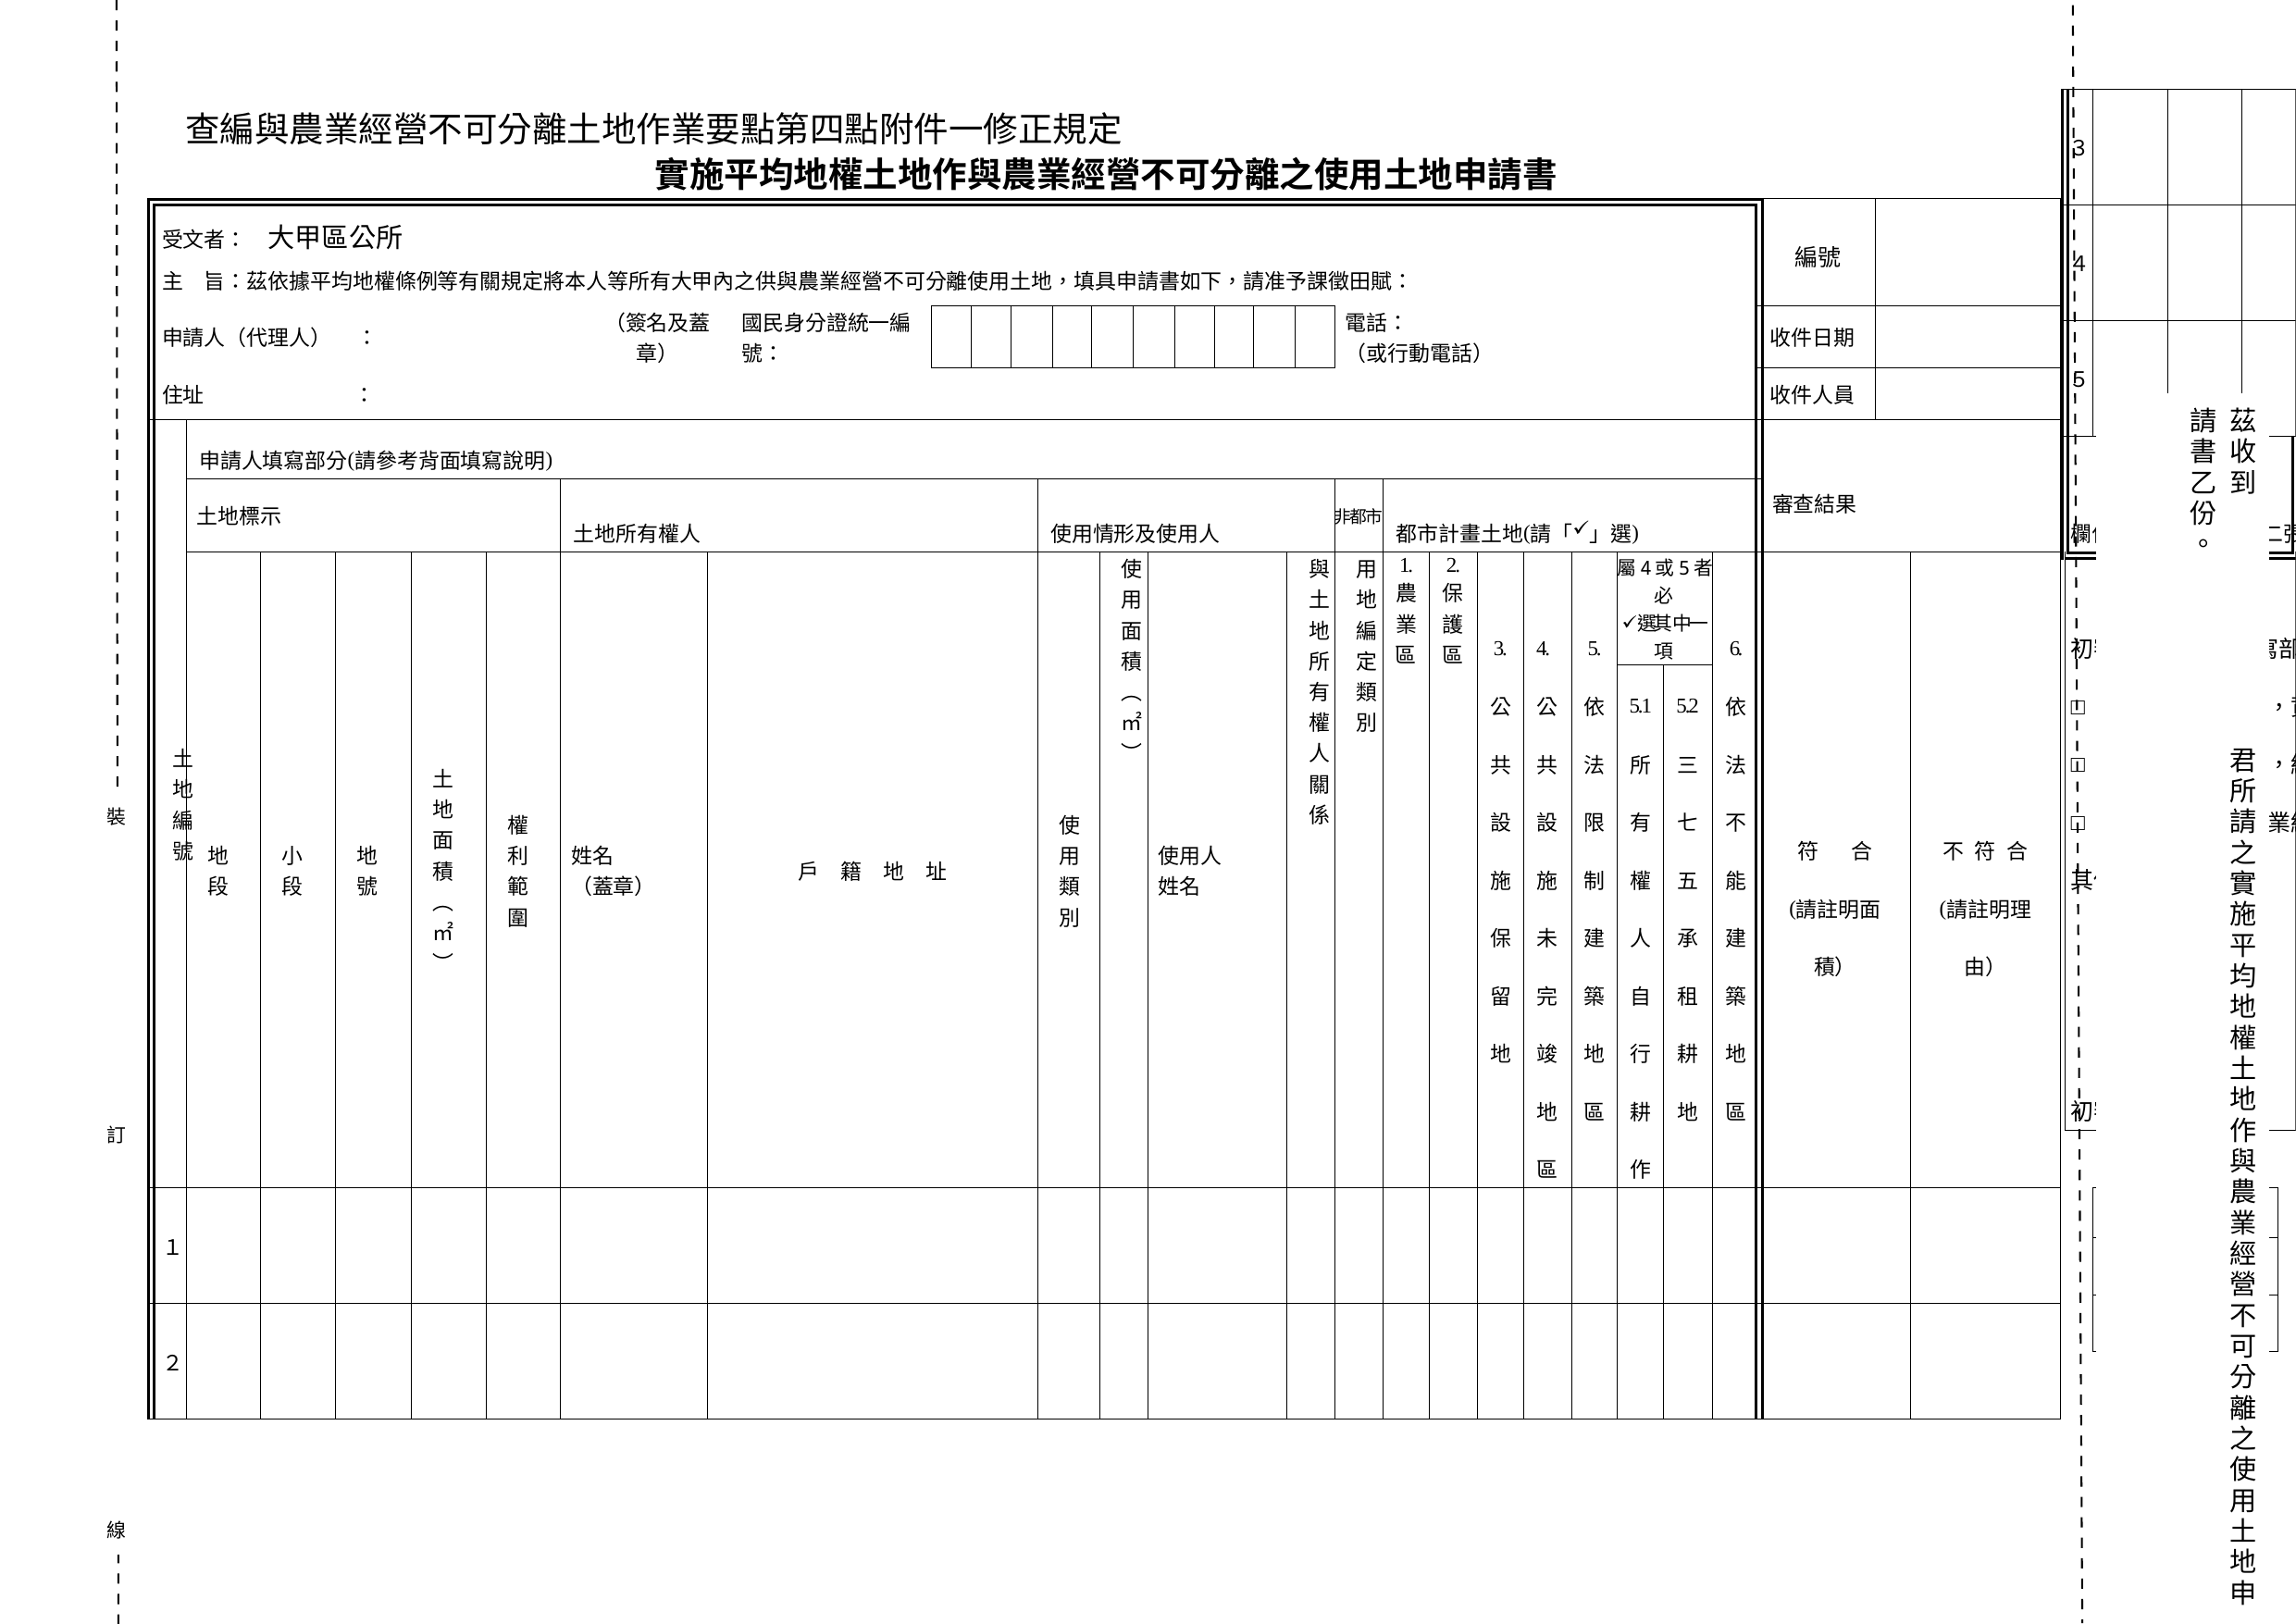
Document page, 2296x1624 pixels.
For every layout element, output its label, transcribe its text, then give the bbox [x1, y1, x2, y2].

table_cell [412, 1304, 486, 1419]
table_cell [336, 1304, 411, 1419]
table_cell [187, 1304, 260, 1419]
table_cell 申請人（代理人） [155, 305, 354, 367]
table_cell [1215, 306, 1253, 367]
table_cell 權利範圍 [487, 552, 560, 1187]
table_cell 使用面積︵㎡︶ [1100, 552, 1148, 1187]
table_cell 土地所有權人 [561, 479, 1037, 552]
table_cell 土地標示 [187, 479, 560, 552]
table_cell [1100, 1188, 1148, 1303]
table_header [2269, 1188, 2277, 1237]
table_cell [1524, 1304, 1571, 1419]
table_cell 符 合 (請註明面積） [1764, 552, 1910, 1187]
table_cell ２ [155, 1304, 186, 1419]
table_cell [1572, 1188, 1617, 1303]
table_cell 地段 [187, 552, 260, 1187]
table_cell [1524, 1188, 1571, 1303]
table_cell [932, 306, 971, 367]
table_cell [1618, 1304, 1663, 1419]
table_cell 非都市 [1335, 479, 1383, 552]
table_cell 5.1 所有權人自行耕作 [1618, 665, 1663, 1187]
table_cell [2242, 205, 2295, 320]
table_cell 住址 [155, 367, 354, 418]
table_cell [1664, 1188, 1712, 1303]
table_cell 編號 [1764, 199, 1875, 304]
table_cell 與土地所有權人關係 [1287, 552, 1334, 1187]
table_cell [2168, 205, 2241, 320]
table_cell [972, 306, 1011, 367]
table_cell 地號 [336, 552, 411, 1187]
table_cell 使用類別 [1038, 552, 1099, 1187]
table_cell 審查結果 [1764, 420, 2060, 552]
table_cell [1618, 1188, 1663, 1303]
table_cell [1876, 199, 2060, 304]
table_cell [561, 1188, 707, 1303]
table_cell [1148, 1188, 1286, 1303]
table_cell 屬4或5者必 選其中一項 [1618, 552, 1712, 664]
table_cell [1572, 1304, 1617, 1419]
table_cell ３ [2069, 90, 2092, 205]
table_cell [1713, 1304, 1755, 1419]
table_cell [1478, 1304, 1523, 1419]
table_cell [1764, 1304, 1910, 1419]
table_cell [261, 1188, 335, 1303]
text 查編與農業經營不可分離土地作業要點第四點附件一修正規定 [164, 89, 2059, 146]
table_cell 1. 農業區 [1384, 552, 1429, 1187]
table_cell 都市計畫土地(請「」選) [1384, 479, 1755, 552]
table_cell [1911, 1304, 2060, 1419]
table_cell [1011, 306, 1052, 367]
table_cell 用地編定類別 [1335, 552, 1383, 1187]
table_cell [1478, 1188, 1523, 1303]
table_cell [1038, 1188, 1099, 1303]
table_cell 小段 [261, 552, 335, 1187]
text 茲收到 君所請之實施平均地權土地作與農業經營不可分離之使用土地申請書乙份。 [2184, 407, 2263, 1609]
table_cell [1287, 1304, 1334, 1419]
table_cell [1335, 1188, 1383, 1303]
table_cell 土地編號 [68, 791, 137, 1555]
table_cell 不 符 合 (請註明理由） [1911, 552, 2060, 1187]
table_cell [1664, 1304, 1712, 1419]
table_cell [2093, 321, 2167, 436]
table_cell [2242, 90, 2295, 205]
table_cell [708, 1304, 1037, 1419]
table_cell [1430, 1304, 1477, 1419]
table_cell [1713, 1188, 1755, 1303]
table_cell [2093, 205, 2167, 320]
table_cell 國民身分證統一編號： [741, 305, 931, 367]
table_cell [1876, 306, 2060, 367]
table_cell 受文者： 大甲區公所 主 旨：茲依據平均地權條例等有關規定將本人等所有大甲內之供與農業經營不可分離使用土地，填具申請書如下，請准予課徵田賦： [152, 201, 1759, 304]
table_cell 欄位不足者，請於第二張申請書續填，並請依左方裝訂線裝訂成冊後加蓋私章（代替騎縫章） [2069, 437, 2096, 552]
table_cell ： [354, 367, 1755, 418]
table_cell ４ [2069, 205, 2092, 320]
table_cell 土地面積︵㎡︶ [412, 552, 486, 1187]
table_cell [1764, 1188, 1910, 1303]
table_cell [1384, 1304, 1429, 1419]
table_cell [2168, 321, 2241, 393]
table_cell [336, 1188, 411, 1303]
table_cell 土地編號 [155, 420, 186, 1187]
table_cell 電話： （或行動電話） [1335, 305, 1755, 367]
table_cell [1038, 1304, 1099, 1419]
table_cell [1430, 1188, 1477, 1303]
table_cell 初審：（申請人填寫部份及相關檢附文件書面審查） 經核對檢附文件，資料填寫無誤 無檢附文件部分，經會辦相關單位書面審查符實 申請人農林漁牧業經營規模符合農林漁牧業普查標準 其他意見： 初審人員： [2269, 560, 2295, 1130]
table_cell 4.公共設施未完竣地區 [1524, 552, 1571, 1187]
table_cell [561, 1304, 707, 1419]
table_cell [708, 1188, 1037, 1303]
table_cell [487, 1304, 560, 1419]
table_cell [1134, 306, 1174, 367]
table_cell 初審：（申請人填寫部份及相關檢附文件書面審查） 經核對檢附文件，資料填寫無誤 無檢附文件部分，經會辦相關單位書面審查符實 申請人農林漁牧業經營規模符合農林漁牧業普查標準 其他意見： 初審人員： [2066, 560, 2096, 1130]
table_cell 收件人員 [1764, 368, 1875, 418]
table_cell [2093, 90, 2167, 205]
table_cell [1911, 1188, 2060, 1303]
table_cell [1053, 306, 1091, 367]
table_cell 3. 公共設施保留地 [1478, 552, 1523, 1187]
table_cell 使用人 姓名 [1148, 552, 1286, 1187]
table_cell ５ [2069, 321, 2092, 436]
table_cell [1296, 306, 1334, 367]
table_cell 申請人填寫部分(請參考背面填寫說明) [187, 420, 1755, 478]
table_cell 戶 籍 地 址 [708, 552, 1037, 1187]
table_cell [1335, 1304, 1383, 1419]
table_cell （簽名及蓋章） [573, 305, 741, 367]
table_cell １ [155, 1188, 186, 1303]
table_cell [1148, 1304, 1286, 1419]
table_cell 姓名 （蓋章） [561, 552, 707, 1187]
table_cell [187, 1188, 260, 1303]
table_cell [1100, 1304, 1148, 1419]
table_cell [1092, 306, 1133, 367]
table_cell 5. 依法限制建築地區 [1572, 552, 1617, 1187]
table_cell [487, 1188, 560, 1303]
table_cell [1254, 306, 1295, 367]
table_cell 收件日期 [1764, 306, 1875, 367]
table_cell 使用情形及使用人 [1038, 479, 1334, 552]
table_cell 5.2三七五承租耕地 [1664, 665, 1712, 1187]
table_cell [2168, 90, 2241, 205]
table_cell 欄位不足者，請於第二張申請書續填，並請依左方裝訂線裝訂成冊後加蓋私章（代替騎縫章） [2269, 437, 2291, 552]
table_cell [412, 1188, 486, 1303]
table_cell [2269, 1238, 2277, 1295]
table_cell 6. 依法不能建築地區 [1713, 552, 1755, 1187]
table_cell [2242, 321, 2295, 436]
table_cell ： [354, 305, 573, 367]
table_cell [1384, 1188, 1429, 1303]
table_cell 2. 保護區 [1430, 552, 1477, 1187]
table_header 實施平均地權土地作與農業經營不可分離之使用土地申請書 [152, 146, 2060, 197]
table_cell [1287, 1188, 1334, 1303]
table_cell [2269, 1295, 2277, 1351]
table_cell [1175, 306, 1214, 367]
table_cell [1876, 368, 2060, 418]
table_cell [261, 1304, 335, 1419]
